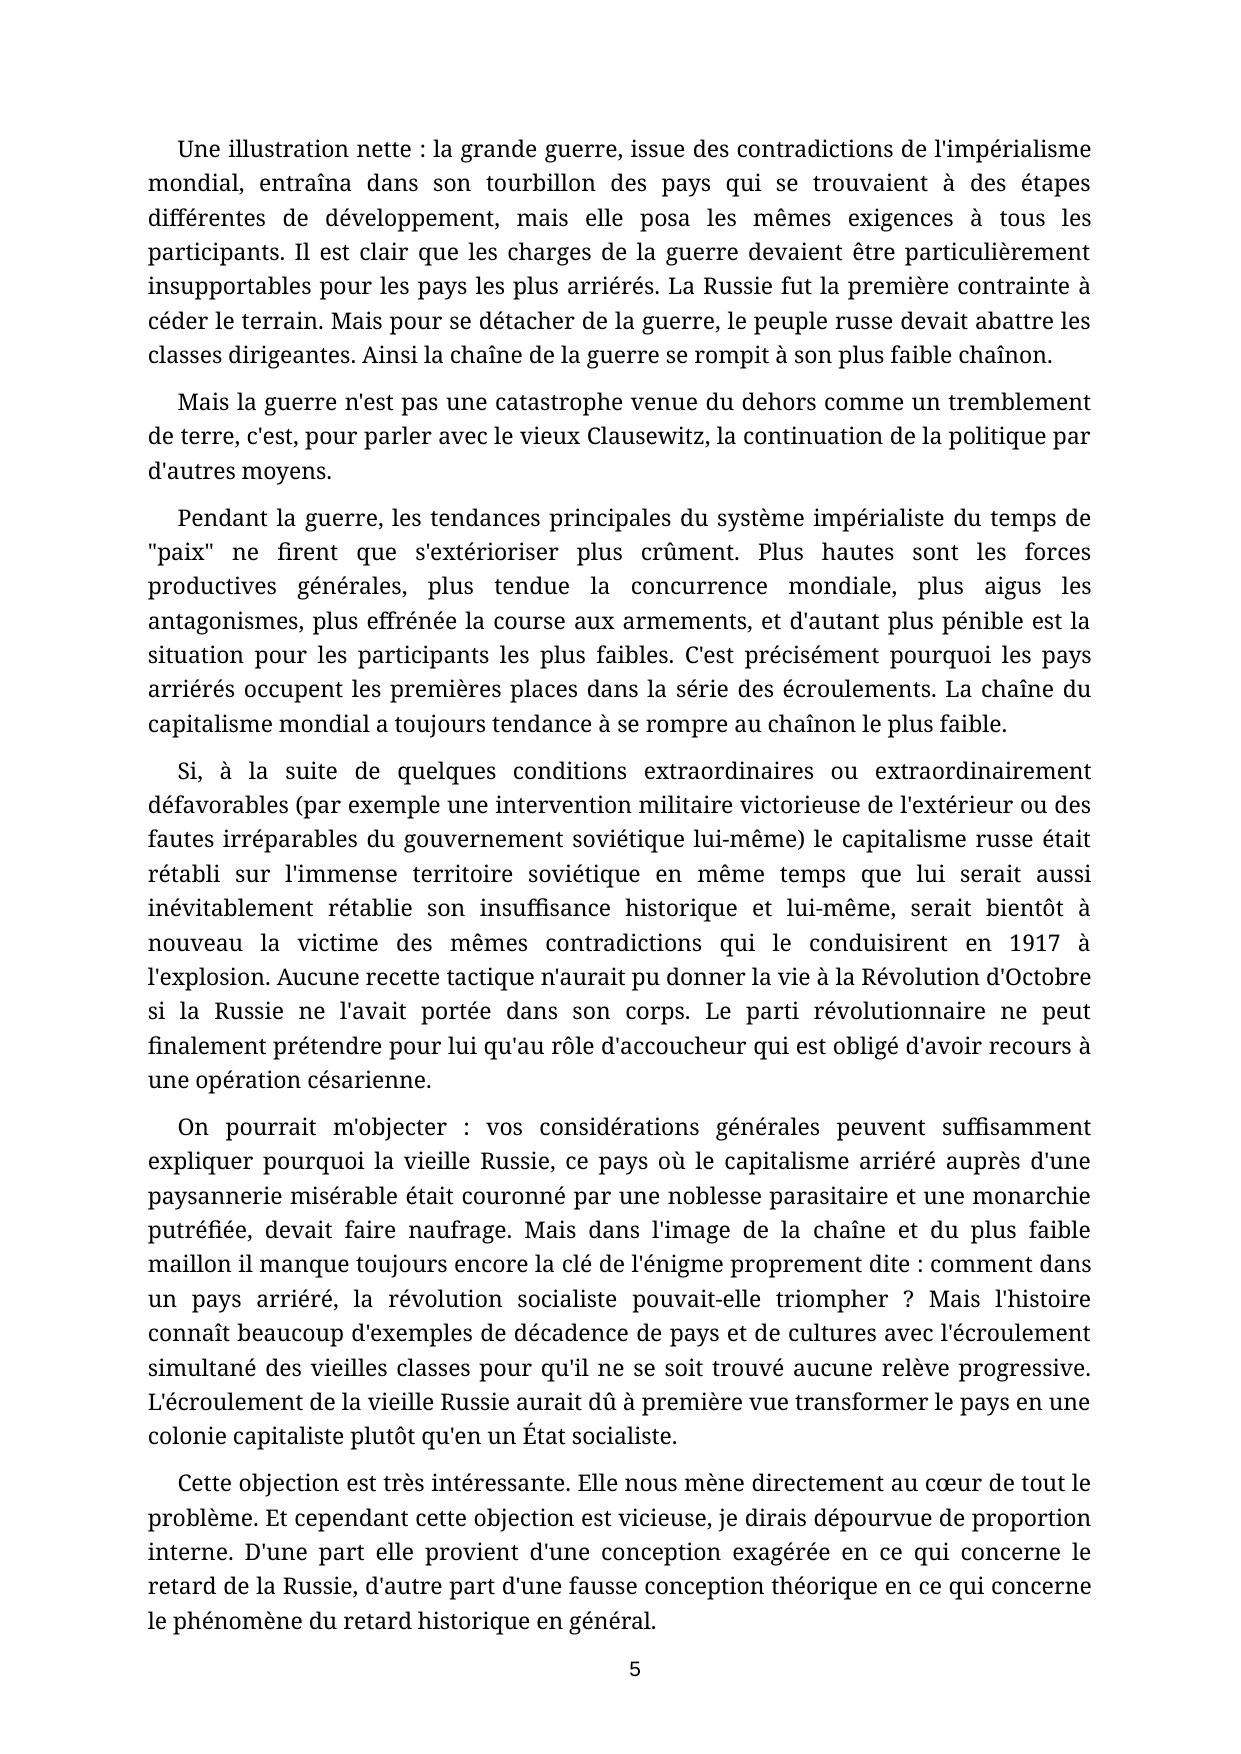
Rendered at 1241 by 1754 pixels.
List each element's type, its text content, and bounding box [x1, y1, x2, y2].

text Une illustration nette : la grande guerre, issue des contradictions de l'impérialisme mondial, entraîna dans son tourbillon des pays qui se trouvaient à des étapes différentes de développement, mais elle posa les mêmes exigences à tous les participants. Il est clair que les charges de la guerre devaient être particulièrement insupportables pour les pays les plus arriérés. La Russie fut la première contrainte à céder le terrain. Mais pour se détacher de la guerre, le peuple russe devait abattre les classes dirigeantes. Ainsi la chaîne de la guerre se rompit à son plus faible chaînon. [148, 133, 1093, 370]
text Cette objection est très intéressante. Elle nous mène directement au cœur de tout le problème. Et cependant cette objection est vicieuse, je dirais dépourvue de proportion interne. D'une part elle provient d'une conception exagérée en ce qui concerne le retard de la Russie, d'autre part d'une fausse conception théorique en ce qui concerne le phénomène du retard historique en général. [148, 1467, 1093, 1636]
text On pourrait m'objecter : vos considérations générales peuvent suffisamment expliquer pourquoi la vieille Russie, ce pays où le capitalisme arriéré auprès d'une paysannerie misérable était couronné par une noblesse parasitaire et une monarchie putréfiée, devait faire naufrage. Mais dans l'image de la chaîne et du plus faible maillon il manque toujours encore la clé de l'énigme proprement dite : comment dans un pays arriéré, la révolution socialiste pouvait-elle triompher ? Mais l'histoire connaît beaucoup d'exemples de décadence de pays et de cultures avec l'écroulement simultané des vieilles classes pour qu'il ne se soit trouvé aucune relève progressive. L'écroulement de la vieille Russie aurait dû à première vue transformer le pays en une colonie capitaliste plutôt qu'en un État socialiste. [148, 1111, 1093, 1452]
text Mais la guerre n'est pas une catastrophe venue du dehors comme un tremblement de terre, c'est, pour parler avec le vieux Clausewitz, la continuation de la politique par d'autres moyens. [148, 386, 1093, 486]
text Si, à la suite de quelques conditions extraordinaires ou extraordinairement défavorables (par exemple une intervention militaire victorieuse de l'extérieur ou des fautes irréparables du gouvernement soviétique lui-même) le capitalisme russe était rétabli sur l'immense territoire soviétique en même temps que lui serait aussi inévitablement rétablie son insuffisance historique et lui-même, serait bientôt à nouveau la victime des mêmes contradictions qui le conduisirent en 1917 à l'explosion. Aucune recette tactique n'aurait pu donner la vie à la Révolution d'Octobre si la Russie ne l'avait portée dans son corps. Le parti révolutionnaire ne peut finalement prétendre pour lui qu'au rôle d'accoucheur qui est obligé d'avoir recours à une opération césarienne. [148, 755, 1093, 1095]
text Pendant la guerre, les tendances principales du système impérialiste du temps de "paix" ne firent que s'extérioriser plus crûment. Plus hautes sont les forces productives générales, plus tendue la concurrence mondiale, plus aigus les antagonismes, plus effrénée la course aux armements, et d'autant plus pénible est la situation pour les participants les plus faibles. C'est précisément pourquoi les pays arriérés occupent les premières places dans la série des écroulements. La chaîne du capitalisme mondial a toujours tendance à se rompre au chaînon le plus faible. [148, 502, 1093, 739]
